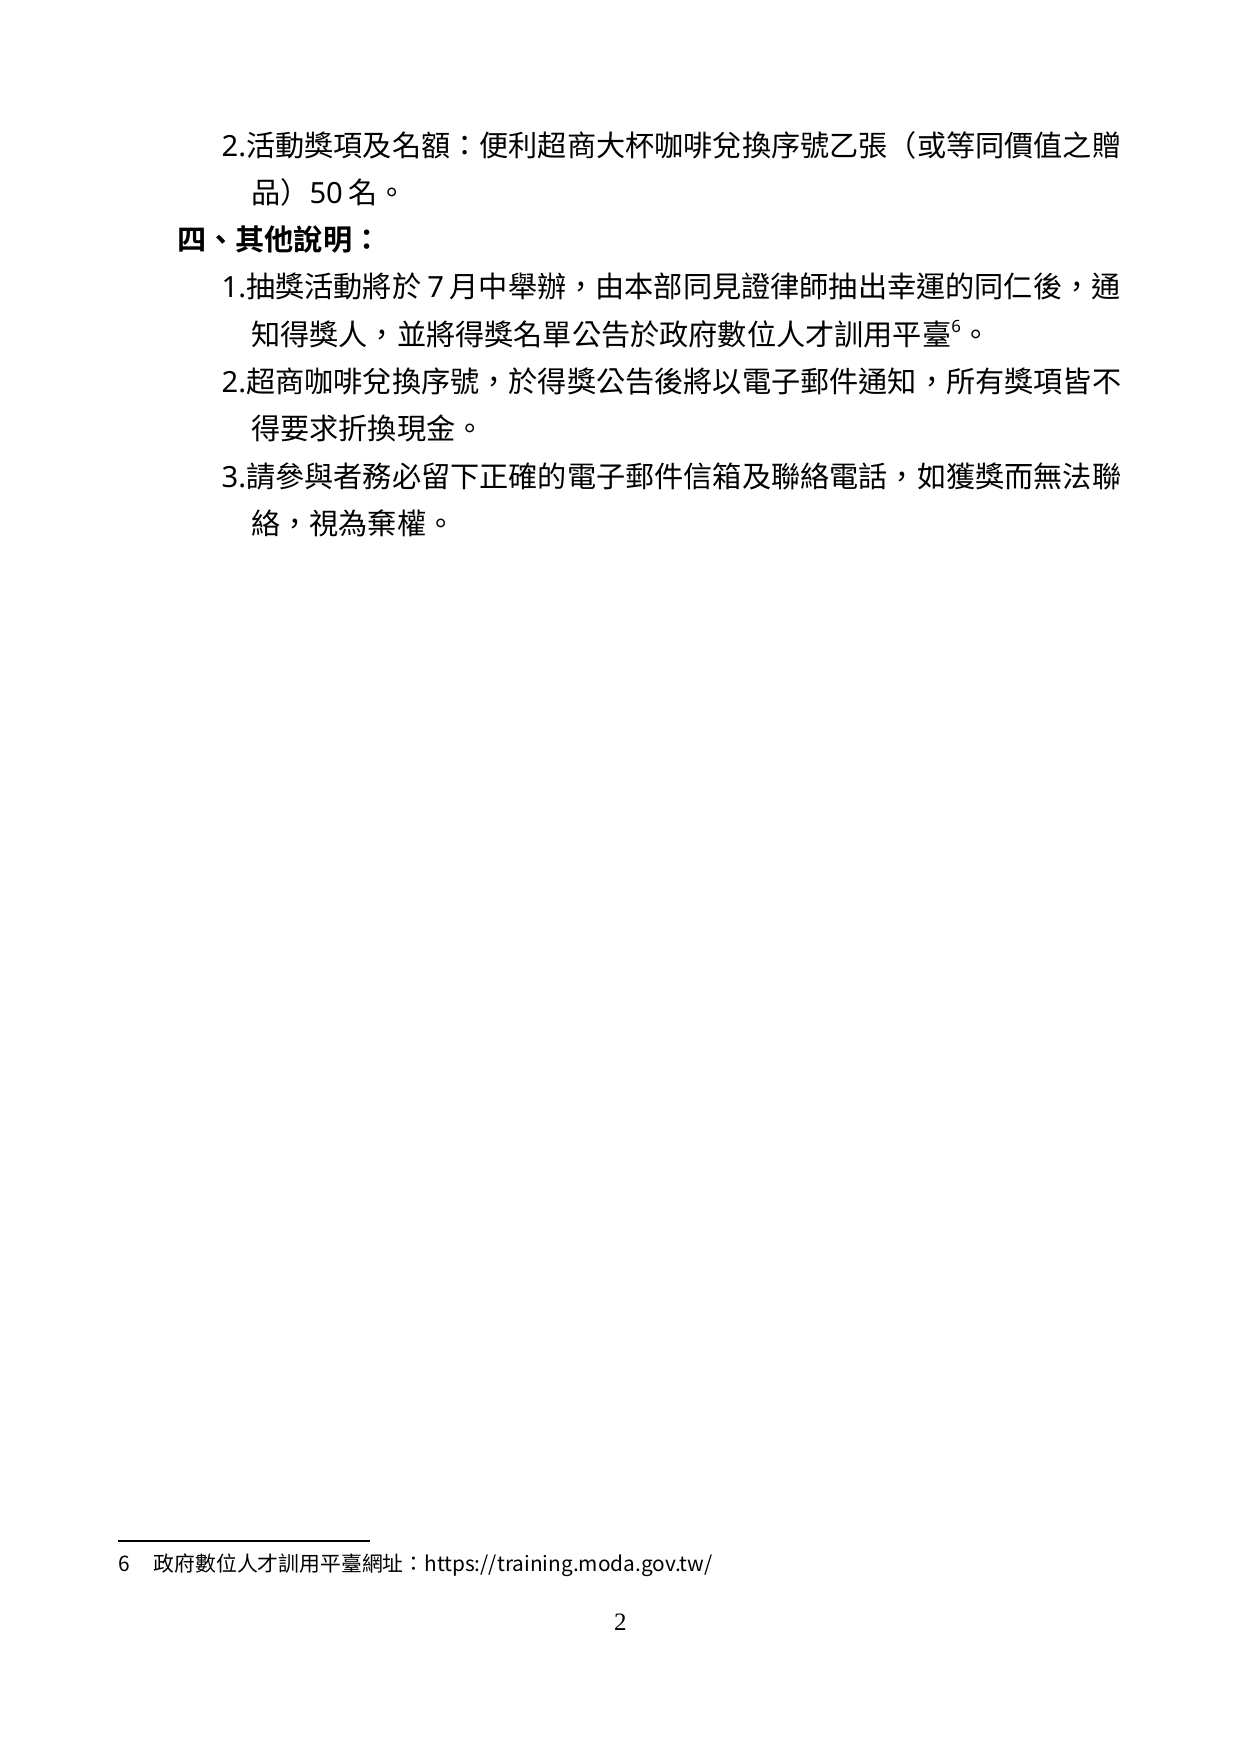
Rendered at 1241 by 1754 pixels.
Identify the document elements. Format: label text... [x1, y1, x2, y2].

text 2.活動獎項及名額：便利超商大杯咖啡兌換序號乙張（或等同價值之贈品）50名。 [221, 118, 1122, 213]
text 政府數位人才訓用平臺網址：https://training.moda.gov.tw/ [118, 1547, 1122, 1578]
text 1.抽獎活動將於7月中舉辦，由本部同見證律師抽出幸運的同仁後，通知得獎人，並將得獎名單公告於政府數位人才訓用平臺。 [221, 260, 1122, 354]
text 四、其他說明： [177, 213, 1122, 260]
text 2.超商咖啡兌換序號，於得獎公告後將以電子郵件通知，所有獎項皆不得要求折換現金。 [221, 354, 1122, 449]
text 3.請參與者務必留下正確的電子郵件信箱及聯絡電話，如獲獎而無法聯絡，視為棄權。 [221, 449, 1122, 544]
